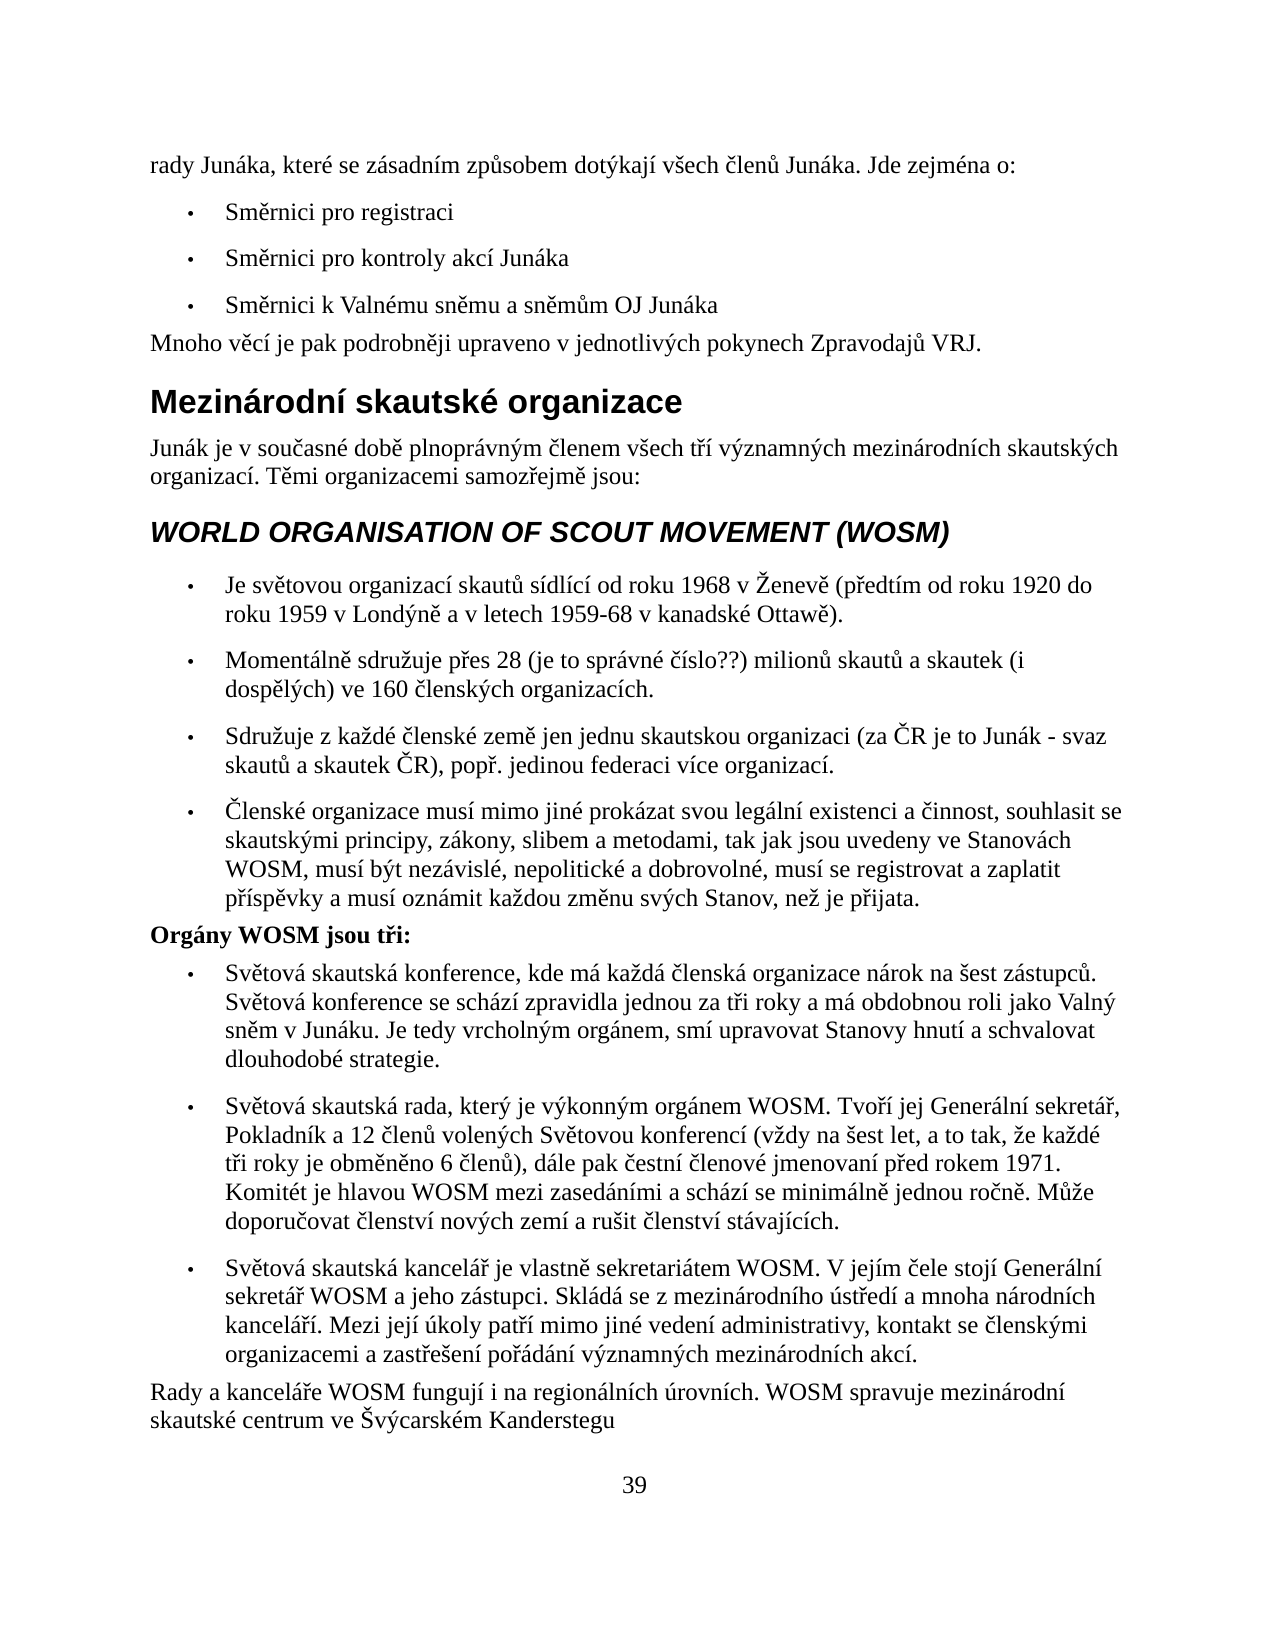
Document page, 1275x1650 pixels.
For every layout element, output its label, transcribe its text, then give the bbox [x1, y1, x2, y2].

list Světová skautská kancelář je vlastně sekretariátem WOSM. V jejím čele stojí Generální sekretář WOSM a jeho zástupci. Skládá se z mezinárodního ústředí a mnoha národních kanceláří. Mezi její úkoly patří mimo jiné vedení administrativy, kontakt se členskými organizacemi a zastřešení pořádání významných mezinárodních akcí. [187, 1253, 1125, 1368]
list Momentálně sdružuje přes 28 (je to správné číslo??) milionů skautů a skautek (i dospělých) ve 160 členských organizacích. [187, 646, 1125, 703]
text Junák je v současné době plnoprávným členem všech tří významných mezinárodních skautských organizací. Těmi organizacemi samozřejmě jsou: [150, 433, 1125, 490]
text Rady a kanceláře WOSM fungují i na regionálních úrovních. WOSM spravuje mezinárodní skautské centrum ve Švýcarském Kanderstegu [150, 1377, 1125, 1434]
subtitle Mezinárodní skautské organizace [150, 381, 1125, 420]
list Členské organizace musí mimo jiné prokázat svou legální existenci a činnost, souhlasit se skautskými principy, zákony, slibem a metodami, tak jak jsou uvedeny ve Stanovách WOSM, musí být nezávislé, nepolitické a dobrovolné, musí se registrovat a zaplatit příspěvky a musí oznámit každou změnu svých Stanov, než je přijata. [187, 796, 1125, 911]
list Sdružuje z každé členské země jen jednu skautskou organizaci (za ČR je to Junák - svaz skautů a skautek ČR), popř. jedinou federaci více organizací. [187, 721, 1125, 778]
list Směrnici pro registraci [187, 197, 1125, 225]
list Je světovou organizací skautů sídlící od roku 1968 v Ženevě (předtím od roku 1920 do roku 1959 v Londýně a v letech 1959-68 v kanadské Ottawě). [187, 570, 1125, 628]
list Světová skautská konference, kde má každá členská organizace nárok na šest zástupců. Světová konference se schází zpravidla jednou za tři roky a má obdobnou roli jako Valný sněm v Junáku. Je tedy vrcholným orgánem, smí upravovat Stanovy hnutí a schvalovat dlouhodobé strategie. [187, 958, 1125, 1073]
subtitle WORLD ORGANISATION OF SCOUT MOVEMENT (WOSM) [150, 515, 1125, 549]
text rady Junáka, které se zásadním způsobem dotýkají všech členů Junáka. Jde zejména o: [150, 150, 1125, 179]
list Směrnici pro kontroly akcí Junáka [187, 243, 1125, 272]
text Orgány WOSM jsou tři: [150, 920, 1125, 949]
list Směrnici k Valnému sněmu a sněmům OJ Junáka [187, 290, 1125, 319]
text Mnoho věcí je pak podrobněji upraveno v jednotlivých pokynech Zpravodajů VRJ. [150, 328, 1125, 356]
list Světová skautská rada, který je výkonným orgánem WOSM. Tvoří jej Generální sekretář, Pokladník a 12 členů volených Světovou konferencí (vždy na šest let, a to tak, že každé tři roky je obměněno 6 členů), dále pak čestní členové jmenovaní před rokem 1971. Komitét je hlavou WOSM mezi zasedáními a schází se minimálně jednou ročně. Může doporučovat členství nových zemí a rušit členství stávajících. [187, 1091, 1125, 1235]
